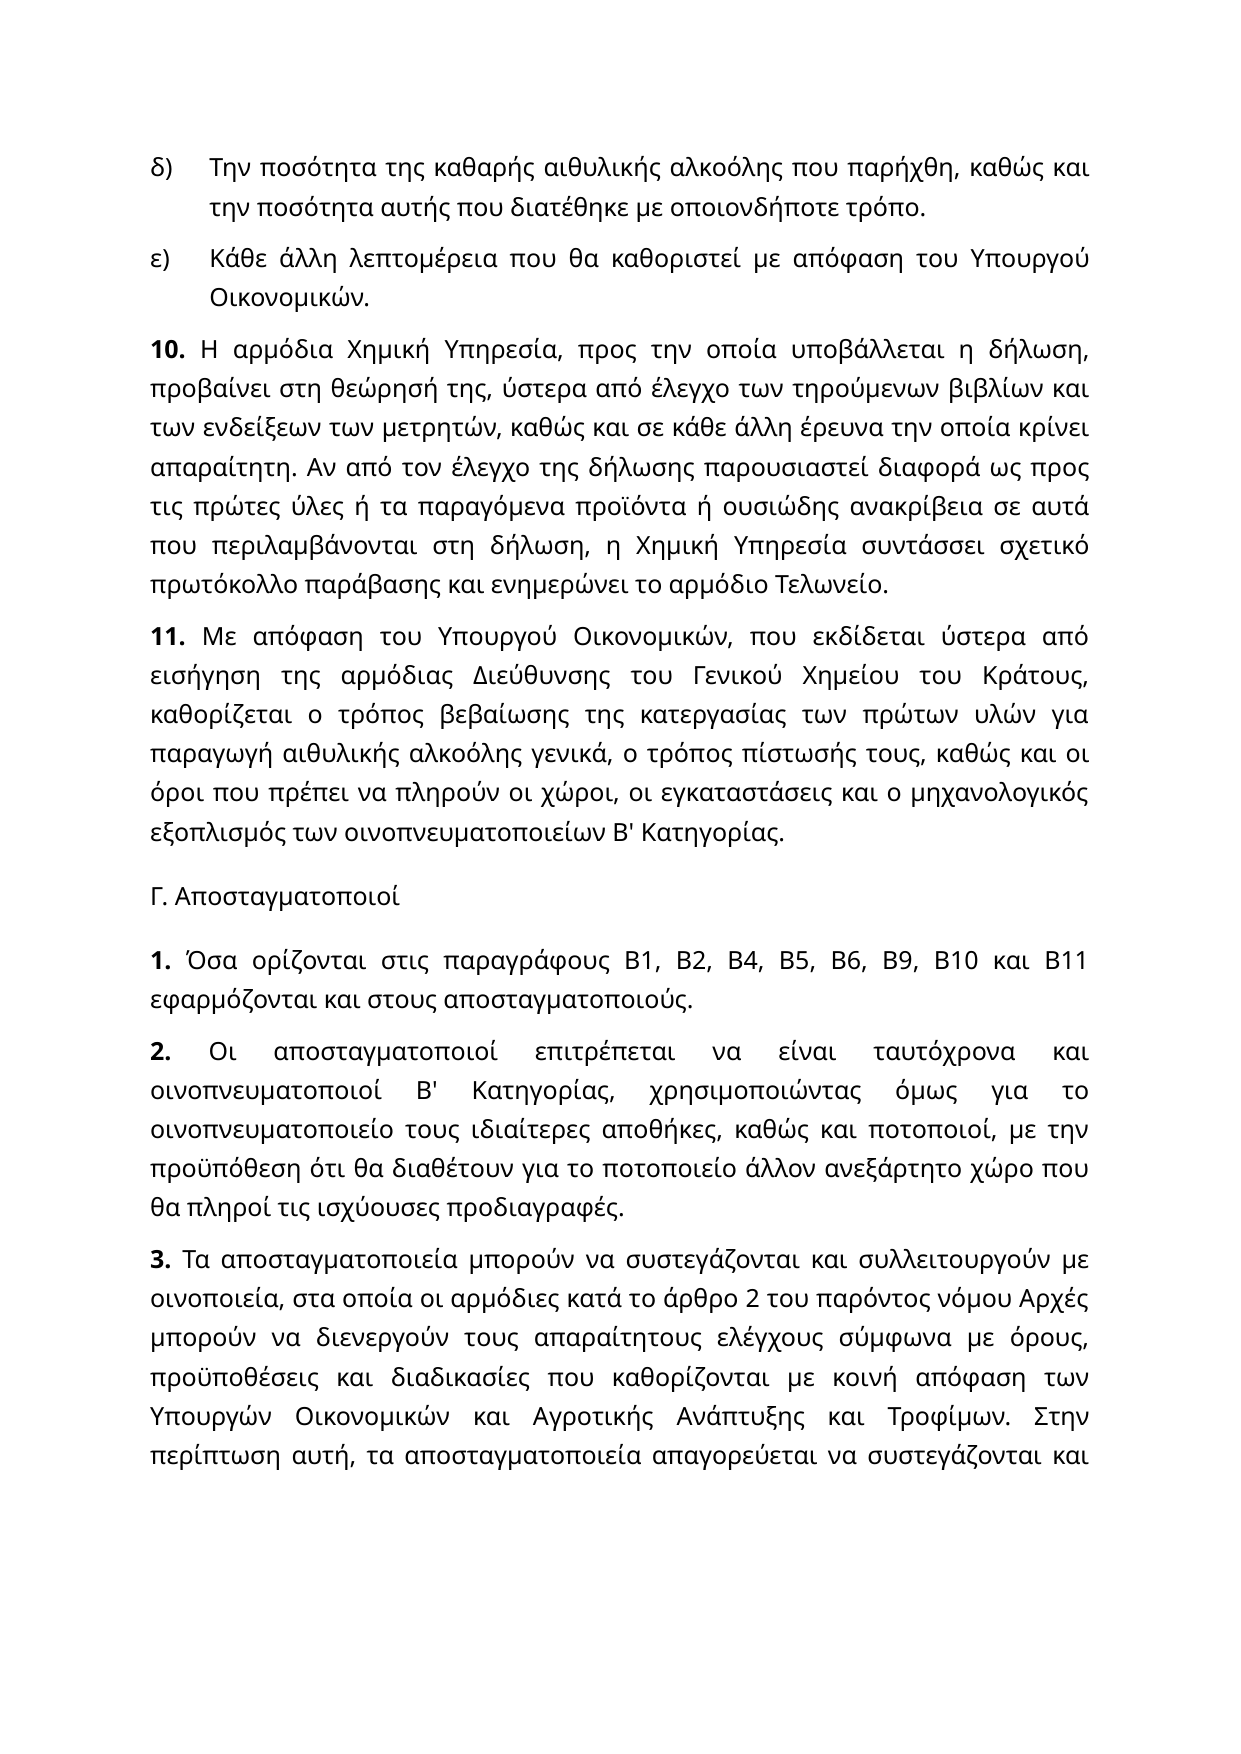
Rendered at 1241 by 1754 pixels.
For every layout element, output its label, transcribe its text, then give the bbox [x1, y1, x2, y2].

text 3. Τα αποσταγματοποιεία μπορούν να συστεγάζονται και συλλειτουργούν με οινοποιεία, στα οποία οι αρμόδιες κατά το άρθρο 2 του παρόντος νόμου Αρχές μπορούν να διενεργούν τους απαραίτητους ελέγχους σύμφωνα με όρους, προϋποθέσεις και διαδικασίες που καθορίζονται με κοινή απόφαση των Υπουργών Οικονομικών και Αγροτικής Ανάπτυξης και Τροφίμων. Στην περίπτωση αυτή, τα αποσταγματοποιεία απαγορεύεται να συστεγάζονται και [150, 1242, 1090, 1472]
text 2. Οι αποσταγματοποιοί επιτρέπεται να είναι ταυτόχρονα και οινοπνευματοποιοί Β' Κατηγορίας, χρησιμοποιώντας όμως για το οινοπνευματοποιείο τους ιδιαίτερες αποθήκες, καθώς και ποτοποιοί, με την προϋπόθεση ότι θα διαθέτουν για το ποτοποιείο άλλον ανεξάρτητο χώρο που θα πληροί τις ισχύουσες προδιαγραφές. [150, 1033, 1090, 1224]
list δ) Την ποσότητα της καθαρής αιθυλικής αλκοόλης που παρήχθη, καθώς και την ποσότητα αυτής που διατέθηκε με οποιονδήποτε τρόπο. [150, 150, 1090, 223]
text Γ. Αποσταγματοποιοί [150, 878, 1090, 912]
text 1. Όσα ορίζονται στις παραγράφους Β1, Β2, Β4, Β5, Β6, Β9, Β10 και Β11 εφαρμόζονται και στους αποσταγματοποιούς. [150, 942, 1090, 1016]
text 10. Η αρμόδια Χημική Υπηρεσία, προς την οποία υποβάλλεται η δήλωση, προβαίνει στη θεώρησή της, ύστερα από έλεγχο των τηρούμενων βιβλίων και των ενδείξεων των μετρητών, καθώς και σε κάθε άλλη έρευνα την οποία κρίνει απαραίτητη. Αν από τον έλεγχο της δήλωσης παρουσιαστεί διαφορά ως προς τις πρώτες ύλες ή τα παραγόμενα προϊόντα ή ουσιώδης ανακρίβεια σε αυτά που πε­ριλαμβάνονται στη δήλωση, η Χημική Υπηρεσία συντάσσει σχετικό πρωτόκολλο παράβασης και ενημερώνει το αρμόδιο Τελωνείο. [150, 332, 1090, 601]
text 11. Με απόφαση του Υπουργού Οικονομικών, που εκδίδεται ύστερα από εισήγηση της αρμόδιας Διεύθυνσης του Γενικού Χημείου του Κράτους, καθορίζεται ο τρόπος βεβαίωσης της κατεργασίας των πρώτων υλών για παραγωγή αιθυλικής αλκοόλης γενικά, ο τρόπος πίστωσής τους, καθώς και οι όροι που πρέπει να πληρούν οι χώροι, οι εγκαταστάσεις και ο μηχανολογικός εξοπλισμός των οινοπνευματοποιείων Β' Κατηγορίας. [150, 618, 1090, 848]
list ε) Κάθε άλλη λεπτομέρεια που θα καθοριστεί με απόφαση του Υπουργού Οικονομικών. [150, 241, 1090, 314]
